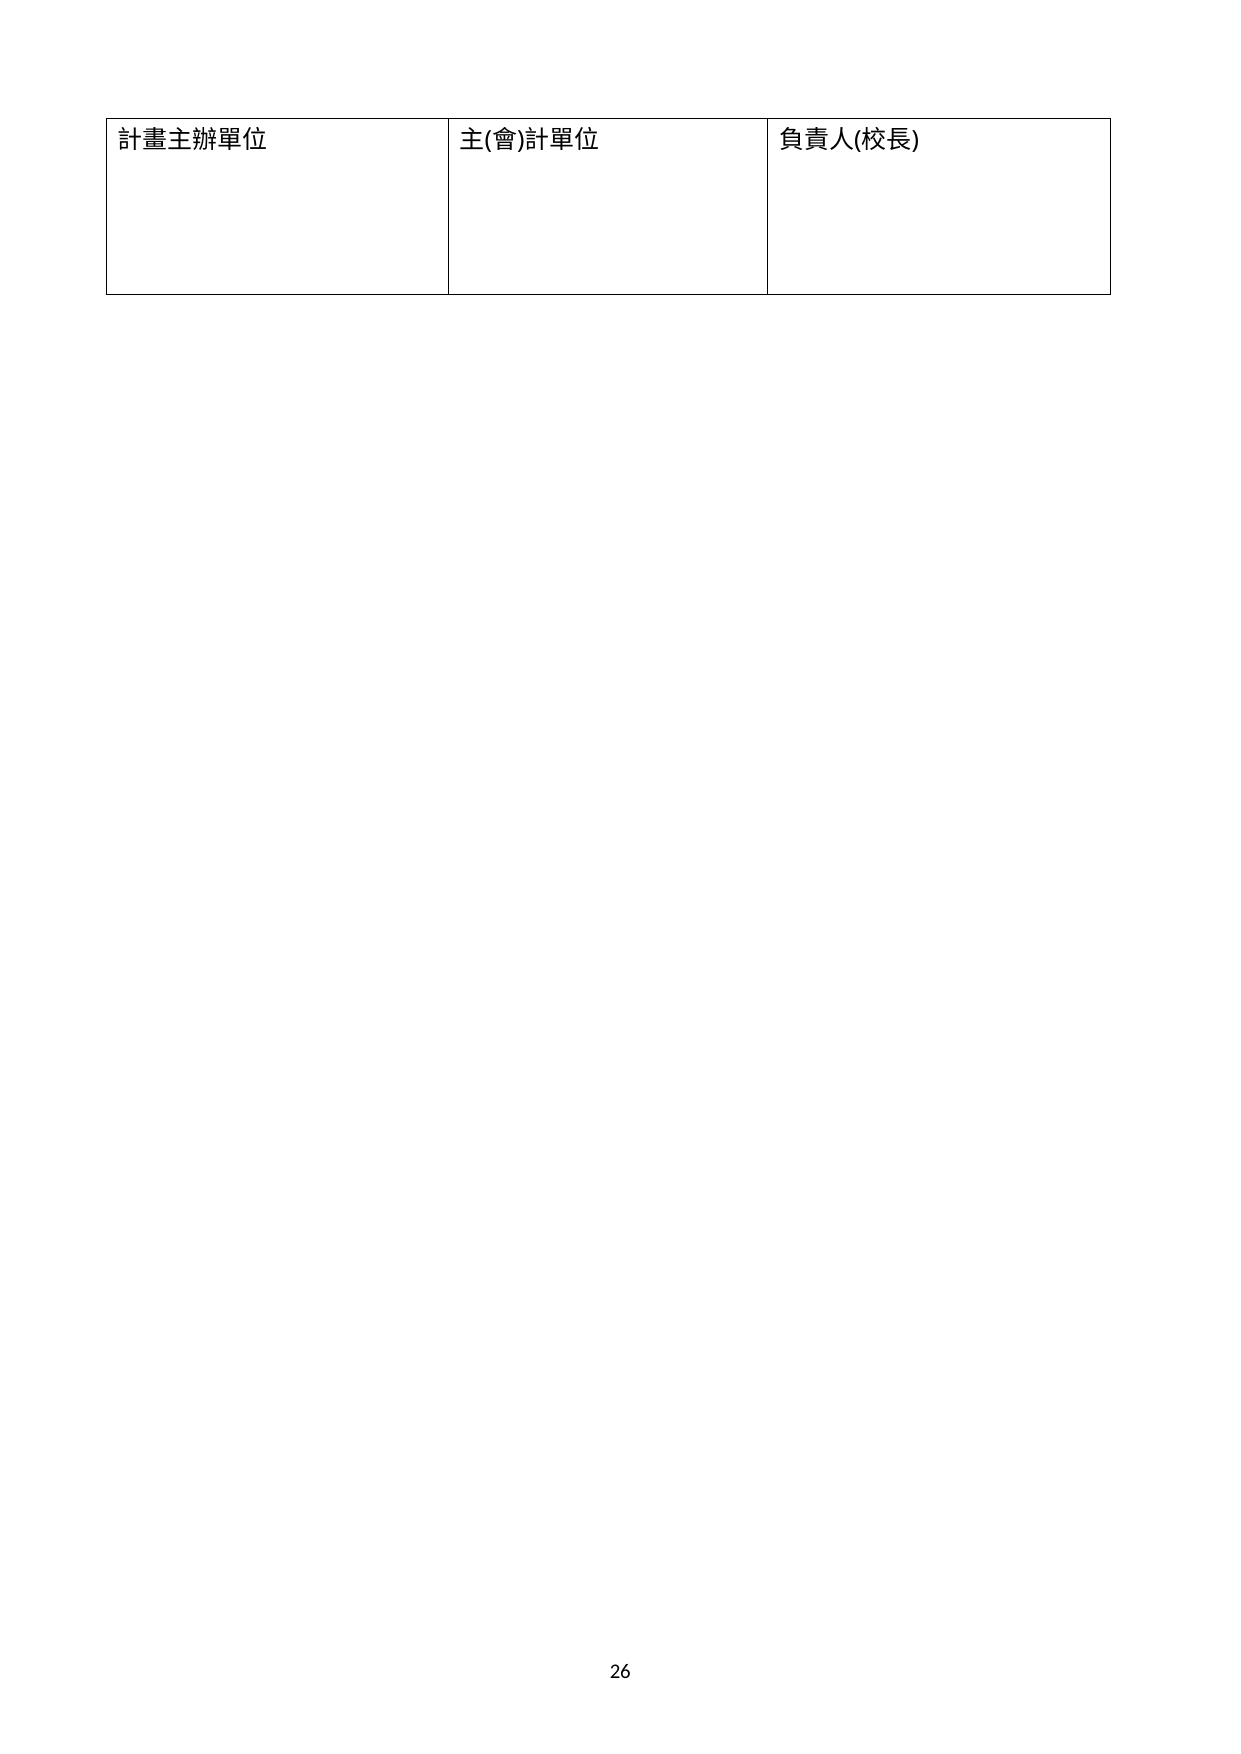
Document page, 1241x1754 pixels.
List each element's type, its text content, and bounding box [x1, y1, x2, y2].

table_cell 計畫主辦單位 [107, 119, 448, 294]
table_cell 主(會)計單位 [449, 119, 767, 294]
table_cell 負責人(校長) [768, 119, 1110, 294]
